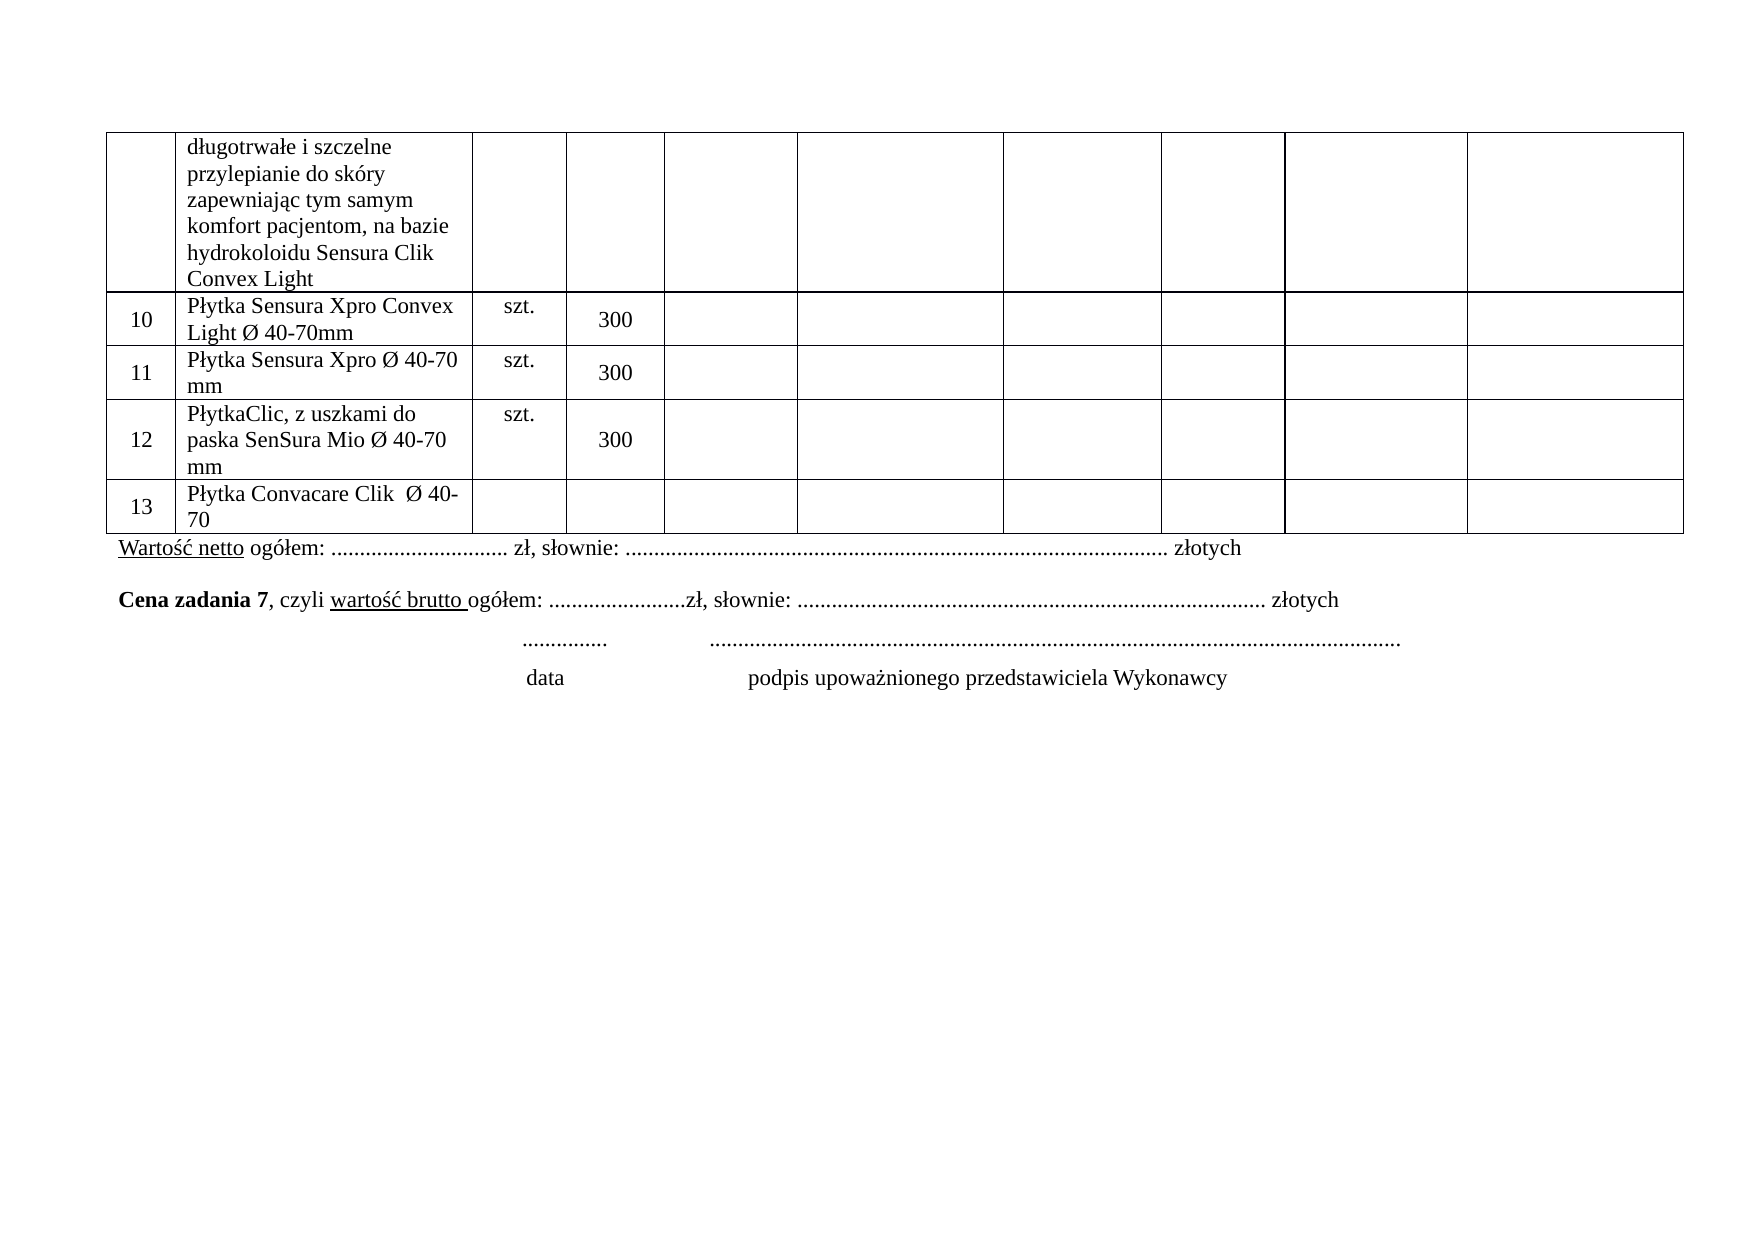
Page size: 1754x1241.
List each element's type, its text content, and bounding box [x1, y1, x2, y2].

table_cell szt. [473, 400, 566, 479]
table_cell PłytkaClic, z uszkami do paska SenSura Mio Ø 40-70 mm [176, 400, 472, 479]
table_cell Płytka Sensura Xpro Ø 40-70 mm [176, 346, 472, 399]
table_cell szt. [473, 293, 566, 345]
table_cell 12 [107, 400, 175, 479]
table_cell [1468, 346, 1683, 399]
table_cell [107, 133, 175, 291]
table_cell [798, 400, 1003, 479]
table_cell [665, 133, 797, 291]
text Cena zadania 7, czyli wartość brutto ogółem: ........................zł, słownie: .................................................................................. złotych [118, 587, 1636, 613]
table_cell [1468, 480, 1683, 533]
table_cell [473, 480, 566, 533]
table_cell [1162, 293, 1284, 345]
table_cell [1286, 346, 1467, 399]
table_cell [473, 133, 566, 291]
table_cell [1286, 133, 1467, 291]
table_cell Płytka Convacare Clik Ø 40-70 [176, 480, 472, 533]
table_cell [1004, 133, 1161, 291]
table_cell [665, 400, 797, 479]
table_cell 300 [567, 346, 664, 399]
table_cell 300 [567, 400, 664, 479]
table_cell [1286, 480, 1467, 533]
table_cell [665, 346, 797, 399]
table_cell [1162, 480, 1284, 533]
table_cell 10 [107, 293, 175, 345]
text ............... ......................................................................................................................... [487, 625, 1636, 652]
text data podpis upoważnionego przedstawiciela Wykonawcy [118, 664, 1636, 691]
table_cell [1162, 133, 1284, 291]
table_cell [1468, 293, 1683, 345]
table_cell szt. [473, 346, 566, 399]
table_cell [1468, 400, 1683, 479]
table_cell [1004, 480, 1161, 533]
table_cell 300 [567, 293, 664, 345]
text Wartość netto ogółem: ............................... zł, słownie: ............................................................................................... złotych [118, 534, 1636, 560]
table_cell 11 [107, 346, 175, 399]
table_cell [798, 133, 1003, 291]
table_cell długotrwałe i szczelne przylepianie do skóry zapewniając tym samym komfort pacjentom, na bazie hydrokoloidu Sensura Clik Convex Light [176, 133, 472, 291]
table_cell 13 [107, 480, 175, 533]
table_cell [1004, 346, 1161, 399]
table_cell [567, 480, 664, 533]
table_cell [665, 480, 797, 533]
table_cell [1004, 293, 1161, 345]
table_cell [1468, 133, 1683, 291]
table_cell [1004, 400, 1161, 479]
table_cell [798, 293, 1003, 345]
table_cell [1162, 346, 1284, 399]
table_cell [798, 480, 1003, 533]
table_cell [1162, 400, 1284, 479]
table_cell [1286, 293, 1467, 345]
table_cell [665, 293, 797, 345]
table_cell [798, 346, 1003, 399]
table_cell Płytka Sensura Xpro Convex Light Ø 40-70mm [176, 293, 472, 345]
table_cell [567, 133, 664, 291]
table_cell [1286, 400, 1467, 479]
